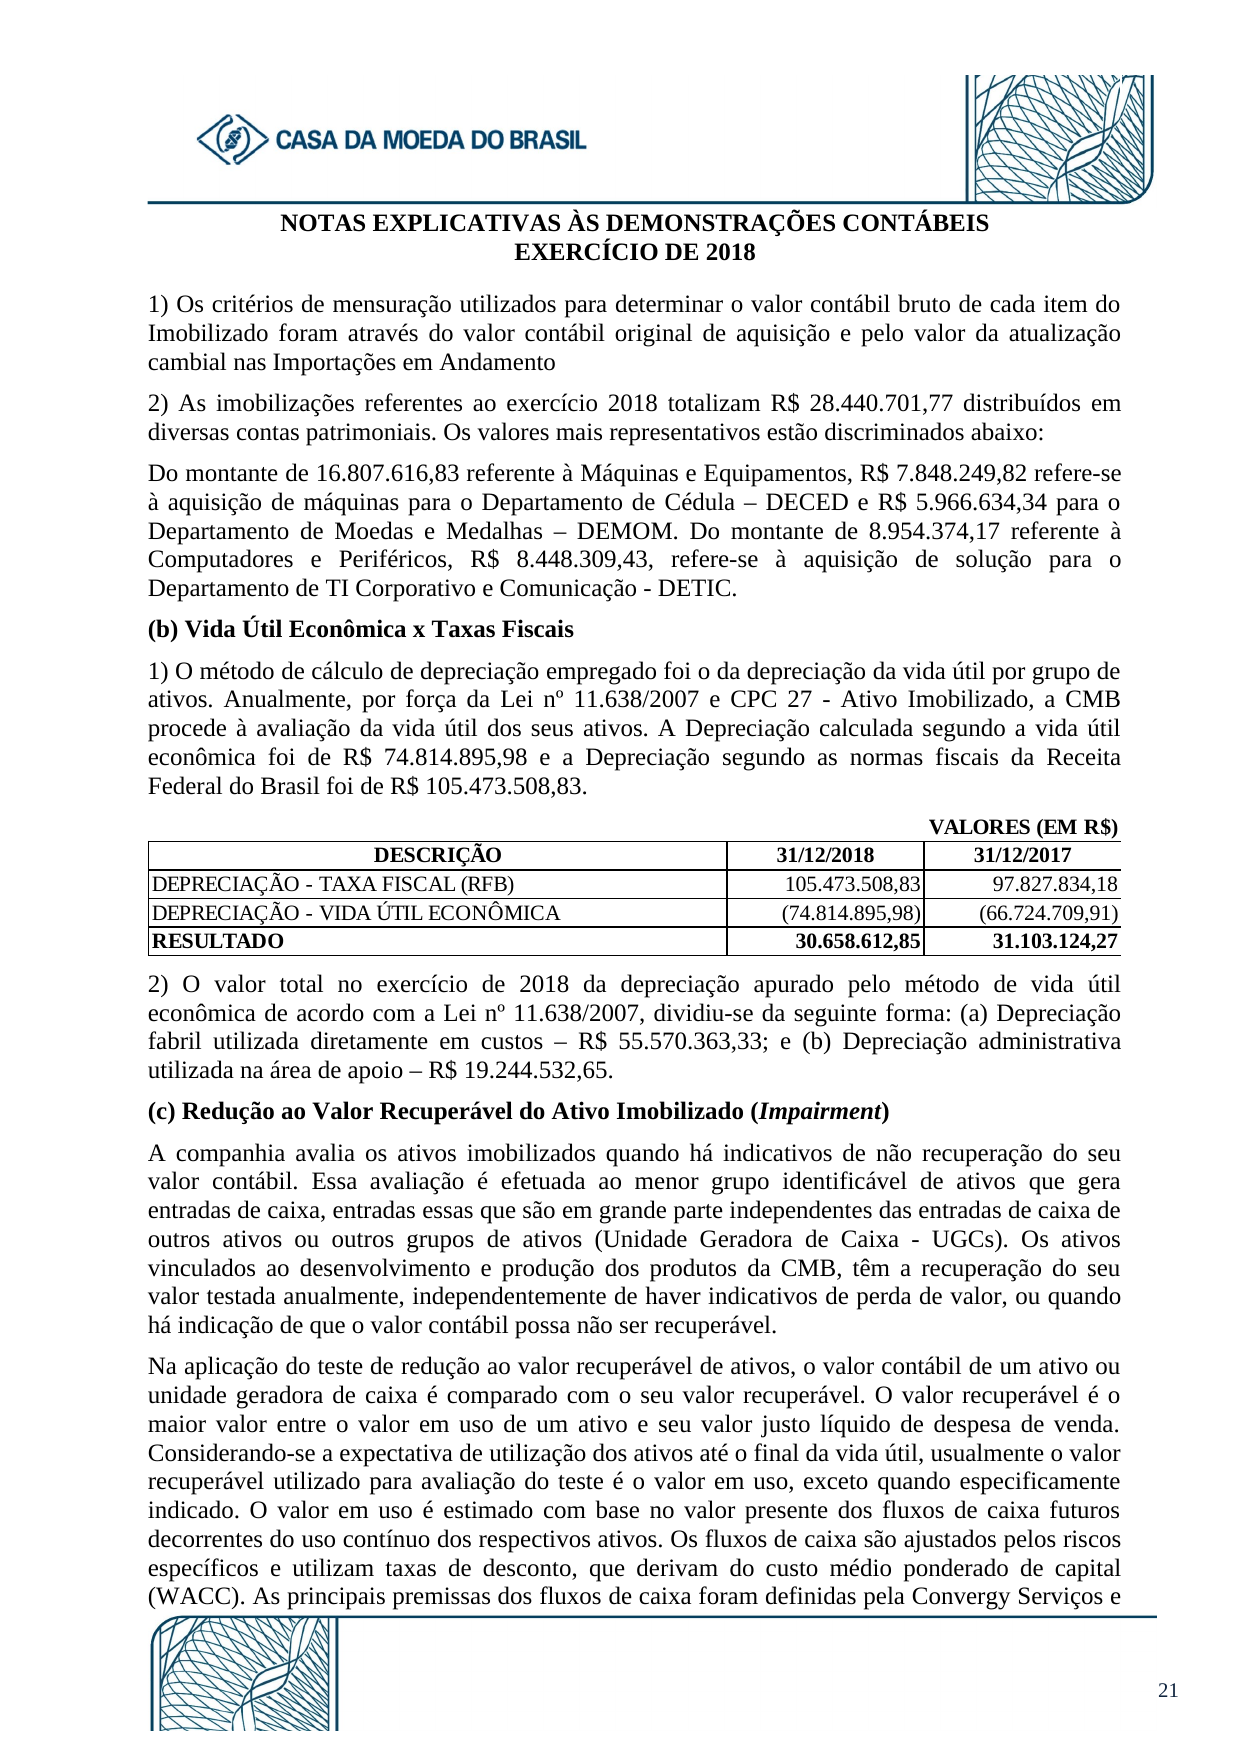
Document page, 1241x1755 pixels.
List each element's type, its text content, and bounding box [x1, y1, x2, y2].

text Na aplicação do teste de redução ao valor recuperável de ativos, o valor contábil de um ativo ou unidade geradora de caixa é comparado com o seu valor recuperável. O valor recuperável é o maior valor entre o valor em uso de um ativo e seu valor justo líquido de despesa de venda. Considerando-se a expectativa de utilização dos ativos até o final da vida útil, usualmente o valor recuperável utilizado para avaliação do teste é o valor em uso, exceto quando especificamente indicado. O valor em uso é estimado com base no valor presente dos fluxos de caixa futuros decorrentes do uso contínuo dos respectivos ativos. Os fluxos de caixa são ajustados pelos riscos específicos e utilizam taxas de desconto, que derivam do custo médio ponderado de capital (WACC). As principais premissas dos fluxos de caixa foram definidas pela Convergy Serviços e [148, 1351, 1122, 1610]
text 1) O método de cálculo de depreciação empregado foi o da depreciação da vida útil por grupo de ativos. Anualmente, por força da Lei nº 11.638/2007 e CPC 27 - Ativo Imobilizado, a CMB procede à avaliação da vida útil dos seus ativos. A Depreciação calculada segundo a vida útil econômica foi de R$ 74.814.895,98 e a Depreciação segundo as normas fiscais da Receita Federal do Brasil foi de R$ 105.473.508,83. [148, 656, 1122, 799]
text 2) O valor total no exercício de 2018 da depreciação apurado pelo método de vida útil econômica de acordo com a Lei nº 11.638/2007, dividiu-se da seguinte forma: (a) Depreciação fabril utilizada diretamente em custos – R$ 55.570.363,33; e (b) Depreciação administrativa utilizada na área de apoio – R$ 19.244.532,65. [148, 969, 1122, 1084]
text 2) As imobilizações referentes ao exercício 2018 totalizam R$ 28.440.701,77 distribuídos em diversas contas patrimoniais. Os valores mais representativos estão discriminados abaixo: [148, 388, 1122, 446]
text A companhia avalia os ativos imobilizados quando há indicativos de não recuperação do seu valor contábil. Essa avaliação é efetuada ao menor grupo identificável de ativos que gera entradas de caixa, entradas essas que são em grande parte independentes das entradas de caixa de outros ativos ou outros grupos de ativos (Unidade Geradora de Caixa - UGCs). Os ativos vinculados ao desenvolvimento e produção dos produtos da CMB, têm a recuperação do seu valor testada anualmente, independentemente de haver indicativos de perda de valor, ou quando há indicação de que o valor contábil possa não ser recuperável. [148, 1138, 1122, 1339]
text (b) Vida Útil Econômica x Taxas Fiscais [148, 614, 1122, 643]
text 1) Os critérios de mensuração utilizados para determinar o valor contábil bruto de cada item do Imobilizado foram através do valor contábil original de aquisição e pelo valor da atualização cambial nas Importações em Andamento [148, 289, 1122, 376]
text Do montante de 16.807.616,83 referente à Máquinas e Equipamentos, R$ 7.848.249,82 refere-se à aquisição de máquinas para o Departamento de Cédula – DECED e R$ 5.966.634,34 para o Departamento de Moedas e Medalhas – DEMOM. Do montante de 8.954.374,17 referente à Computadores e Periféricos, R$ 8.448.309,43, refere-se à aquisição de solução para o Departamento de TI Corporativo e Comunicação - DETIC. [148, 458, 1122, 602]
text (c) Redução ao Valor Recuperável do Ativo Imobilizado (Impairment) [148, 1096, 1122, 1125]
